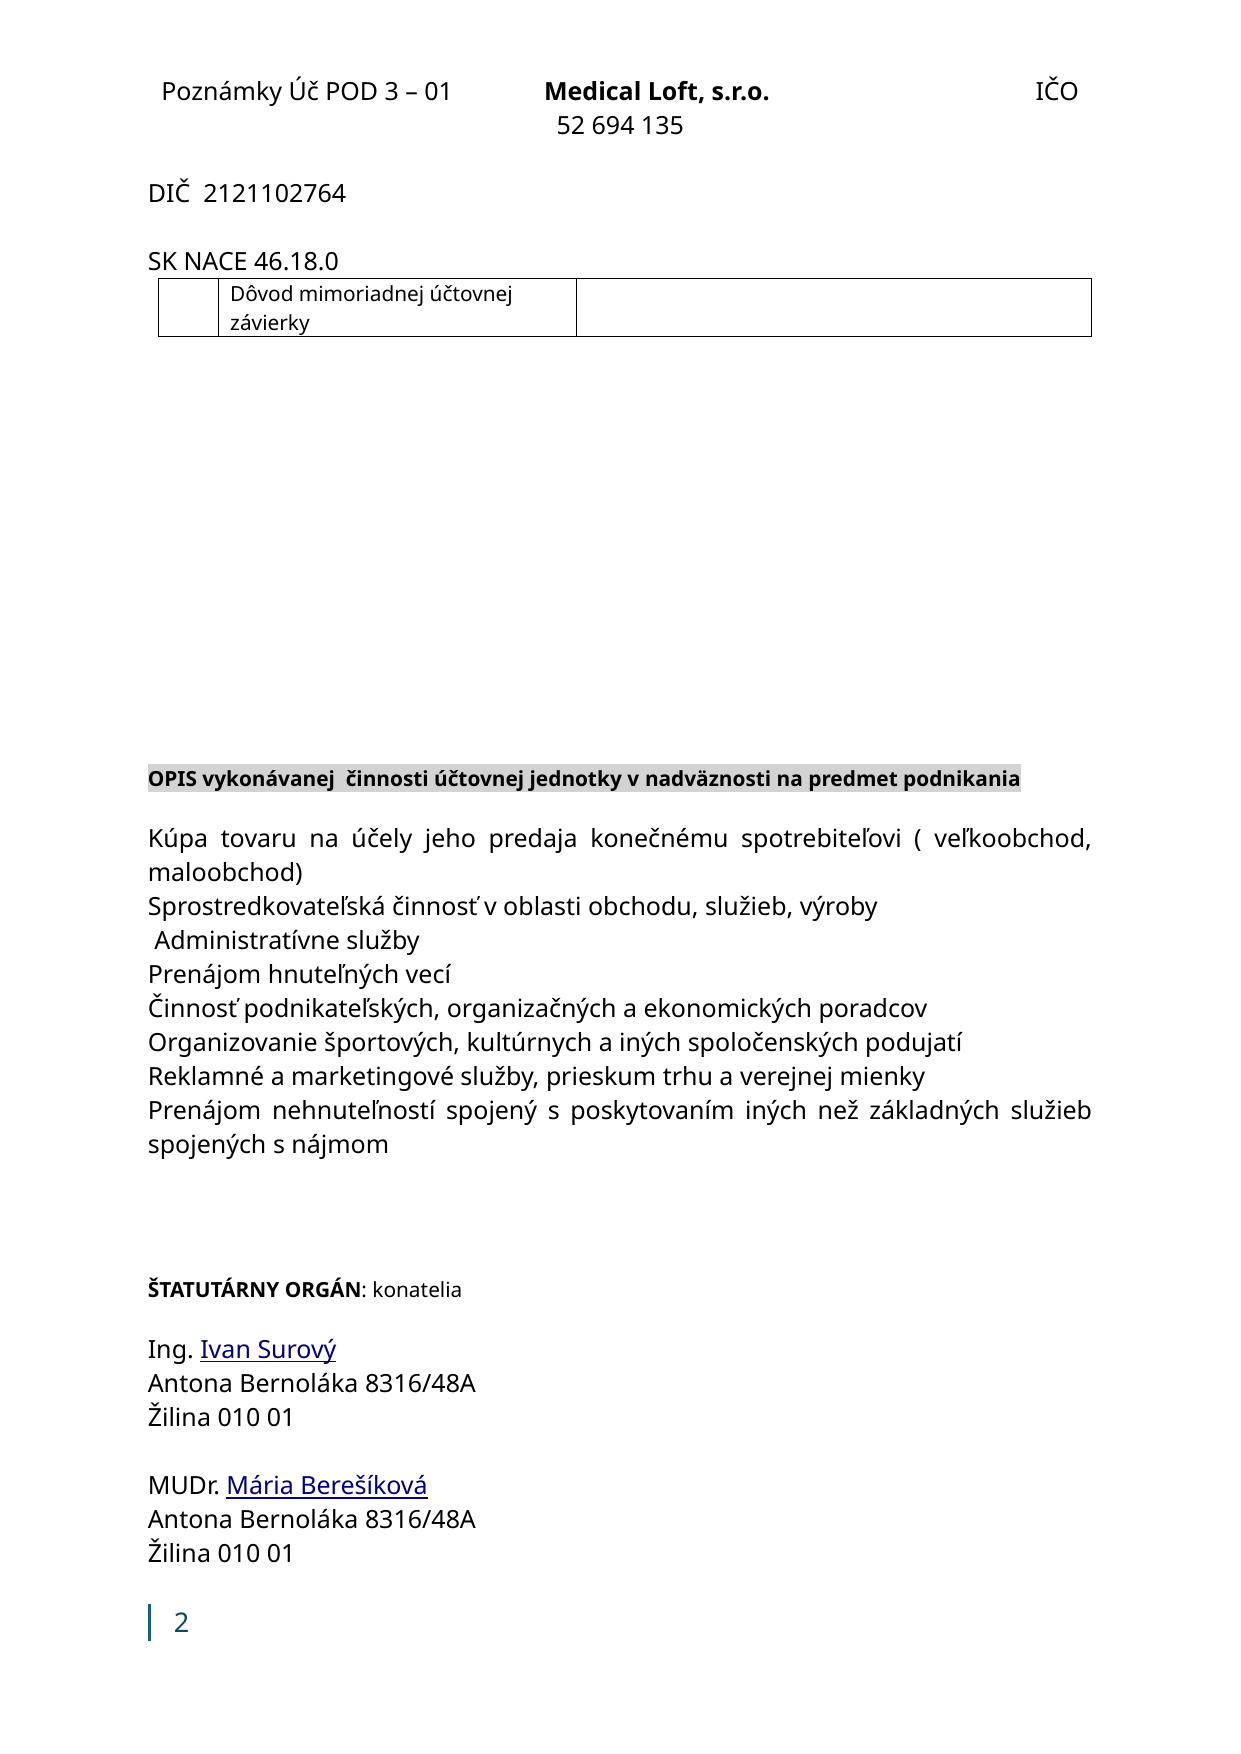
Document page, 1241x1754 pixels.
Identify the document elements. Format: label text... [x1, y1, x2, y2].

text Administratívne služby [148, 923, 1093, 957]
table_cell [577, 279, 1091, 336]
text Prenájom nehnuteľností spojený s poskytovaním iných než základných služieb spojených s nájmom [148, 1093, 1093, 1161]
text MUDr. Mária Berešíková Antona Bernoláka 8316/48A Žilina 010 01 [148, 1434, 1093, 1570]
text Sprostredkovateľská činnosť v oblasti obchodu, služieb, výroby [148, 889, 1093, 923]
text Reklamné a marketingové služby, prieskum trhu a verejnej mienky [148, 1059, 1093, 1093]
text OPIS vykonávanej činnosti účtovnej jednotky v nadväznosti na predmet podnikania [148, 764, 1093, 792]
text Činnosť podnikateľských, organizačných a ekonomických poradcov [148, 991, 1093, 1025]
text Prenájom hnuteľných vecí [148, 957, 1093, 991]
text Organizovanie športových, kultúrnych a iných spoločenských podujatí [148, 1025, 1093, 1059]
table_cell Dôvod mimoriadnej účtovnej závierky [219, 279, 576, 336]
text Kúpa tovaru na účely jeho predaja konečnému spotrebiteľovi ( veľkoobchod, maloobchod) [148, 821, 1093, 889]
text ŠTATUTÁRNY ORGÁN: konatelia [148, 1275, 1093, 1303]
text Ing. Ivan Surový Antona Bernoláka 8316/48A Žilina 010 01 [148, 1332, 1093, 1434]
table_cell [159, 279, 218, 336]
